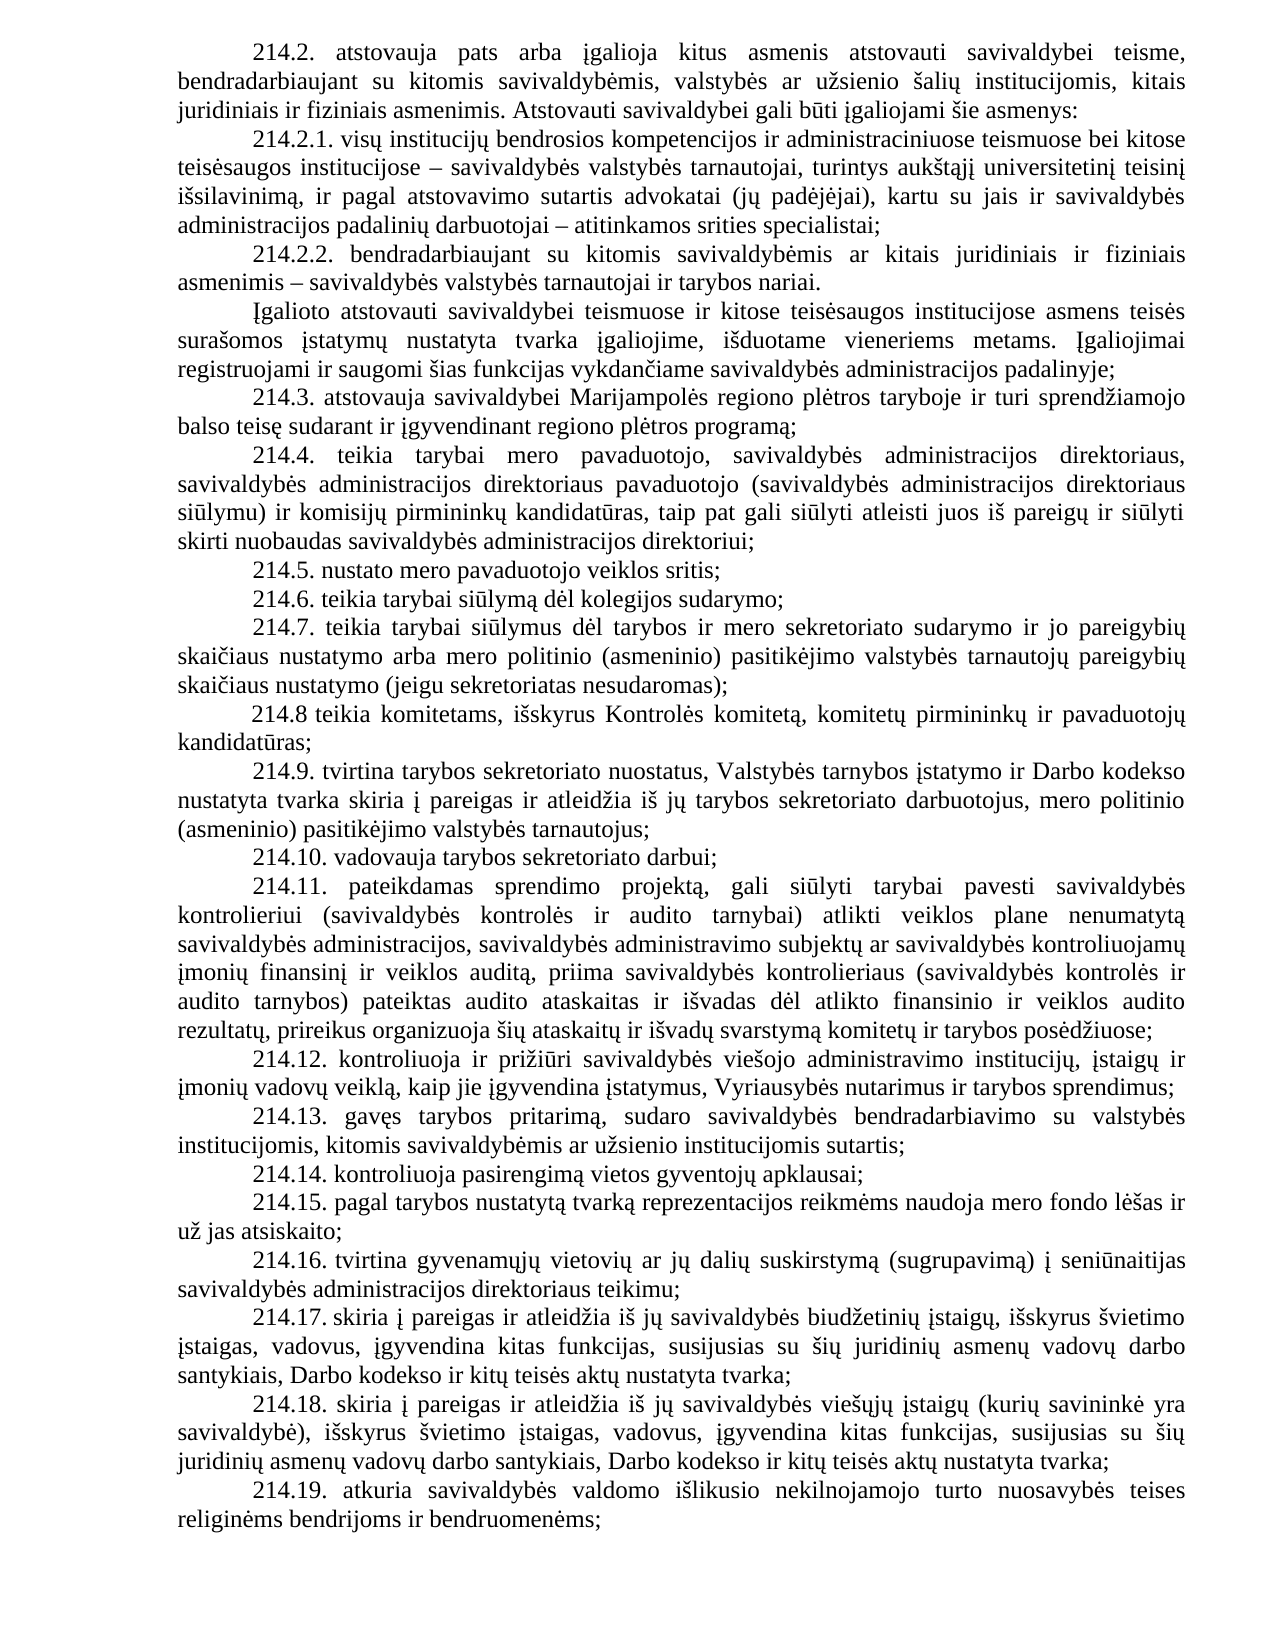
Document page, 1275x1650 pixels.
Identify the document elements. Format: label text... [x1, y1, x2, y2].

text 214.17. skiria į pareigas ir atleidžia iš jų savivaldybės biudžetinių įstaigų, išskyrus švietimo įstaigas, vadovus, įgyvendina kitas funkcijas, susijusias su šių juridinių asmenų vadovų darbo santykiais, Darbo kodekso ir kitų teisės aktų nustatyta tvarka; [177, 1302, 1186, 1389]
text 214.4. teikia tarybai mero pavaduotojo, savivaldybės administracijos direktoriaus, savivaldybės administracijos direktoriaus pavaduotojo (savivaldybės administracijos direktoriaus siūlymu) ir komisijų pirmininkų kandidatūras, taip pat gali siūlyti atleisti juos iš pareigų ir siūlyti skirti nuobaudas savivaldybės administracijos direktoriui; [177, 440, 1186, 555]
text 214.7. teikia tarybai siūlymus dėl tarybos ir mero sekretoriato sudarymo ir jo pareigybių skaičiaus nustatymo arba mero politinio (asmeninio) pasitikėjimo valstybės tarnautojų pareigybių skaičiaus nustatymo (jeigu sekretoriatas nesudaromas); [177, 612, 1186, 699]
text 214.5. nustato mero pavaduotojo veiklos sritis; [177, 555, 1186, 584]
text 214.18. skiria į pareigas ir atleidžia iš jų savivaldybės viešųjų įstaigų (kurių savininkė yra savivaldybė), išskyrus švietimo įstaigas, vadovus, įgyvendina kitas funkcijas, susijusias su šių juridinių asmenų vadovų darbo santykiais, Darbo kodekso ir kitų teisės aktų nustatyta tvarka; [177, 1389, 1186, 1475]
text 214.19. atkuria savivaldybės valdomo išlikusio nekilnojamojo turto nuosavybės teises religinėms bendrijoms ir bendruomenėms; [177, 1475, 1186, 1532]
text 214.2.2. bendradarbiaujant su kitomis savivaldybėmis ar kitais juridiniais ir fiziniais asmenimis – savivaldybės valstybės tarnautojai ir tarybos nariai. [177, 239, 1186, 296]
text 214.2.1. visų institucijų bendrosios kompetencijos ir administraciniuose teismuose bei kitose teisėsaugos institucijose – savivaldybės valstybės tarnautojai, turintys aukštąjį universitetinį teisinį išsilavinimą, ir pagal atstovavimo sutartis advokatai (jų padėjėjai), kartu su jais ir savivaldybės administracijos padalinių darbuotojai – atitinkamos srities specialistai; [177, 124, 1186, 239]
text 214.15. pagal tarybos nustatytą tvarką reprezentacijos reikmėms naudoja mero fondo lėšas ir už jas atsiskaito; [177, 1187, 1186, 1245]
text 214.13. gavęs tarybos pritarimą, sudaro savivaldybės bendradarbiavimo su valstybės institucijomis, kitomis savivaldybėmis ar užsienio institucijomis sutartis; [177, 1101, 1186, 1159]
text 214.2. atstovauja pats arba įgalioja kitus asmenis atstovauti savivaldybei teisme, bendradarbiaujant su kitomis savivaldybėmis, valstybės ar užsienio šalių institucijomis, kitais juridiniais ir fiziniais asmenimis. Atstovauti savivaldybei gali būti įgaliojami šie asmenys: [177, 37, 1186, 124]
text 214.6. teikia tarybai siūlymą dėl kolegijos sudarymo; [177, 584, 1186, 612]
text 214.10. vadovauja tarybos sekretoriato darbui; [177, 842, 1186, 871]
text 214.11. pateikdamas sprendimo projektą, gali siūlyti tarybai pavesti savivaldybės kontrolieriui (savivaldybės kontrolės ir audito tarnybai) atlikti veiklos plane nenumatytą savivaldybės administracijos, savivaldybės administravimo subjektų ar savivaldybės kontroliuojamų įmonių finansinį ir veiklos auditą, priima savivaldybės kontrolieriaus (savivaldybės kontrolės ir audito tarnybos) pateiktas audito ataskaitas ir išvadas dėl atlikto finansinio ir veiklos audito rezultatų, prireikus organizuoja šių ataskaitų ir išvadų svarstymą komitetų ir tarybos posėdžiuose; [177, 871, 1186, 1044]
text 214.9. tvirtina tarybos sekretoriato nuostatus, Valstybės tarnybos įstatymo ir Darbo kodekso nustatyta tvarka skiria į pareigas ir atleidžia iš jų tarybos sekretoriato darbuotojus, mero politinio (asmeninio) pasitikėjimo valstybės tarnautojus; [177, 756, 1186, 842]
text 214.3. atstovauja savivaldybei Marijampolės regiono plėtros taryboje ir turi sprendžiamojo balso teisę sudarant ir įgyvendinant regiono plėtros programą; [177, 382, 1186, 440]
text 214.14. kontroliuoja pasirengimą vietos gyventojų apklausai; [177, 1159, 1186, 1187]
text 214.12. kontroliuoja ir prižiūri savivaldybės viešojo administravimo institucijų, įstaigų ir įmonių vadovų veiklą, kaip jie įgyvendina įstatymus, Vyriausybės nutarimus ir tarybos sprendimus; [177, 1044, 1186, 1101]
text Įgalioto atstovauti savivaldybei teismuose ir kitose teisėsaugos institucijose asmens teisės surašomos įstatymų nustatyta tvarka įgaliojime, išduotame vieneriems metams. Įgaliojimai registruojami ir saugomi šias funkcijas vykdančiame savivaldybės administracijos padalinyje; [177, 296, 1186, 382]
text 214.8 teikia komitetams, išskyrus Kontrolės komitetą, komitetų pirmininkų ir pavaduotojų kandidatūras; [177, 699, 1186, 756]
text 214.16. tvirtina gyvenamųjų vietovių ar jų dalių suskirstymą (sugrupavimą) į seniūnaitijas savivaldybės administracijos direktoriaus teikimu; [177, 1245, 1186, 1302]
